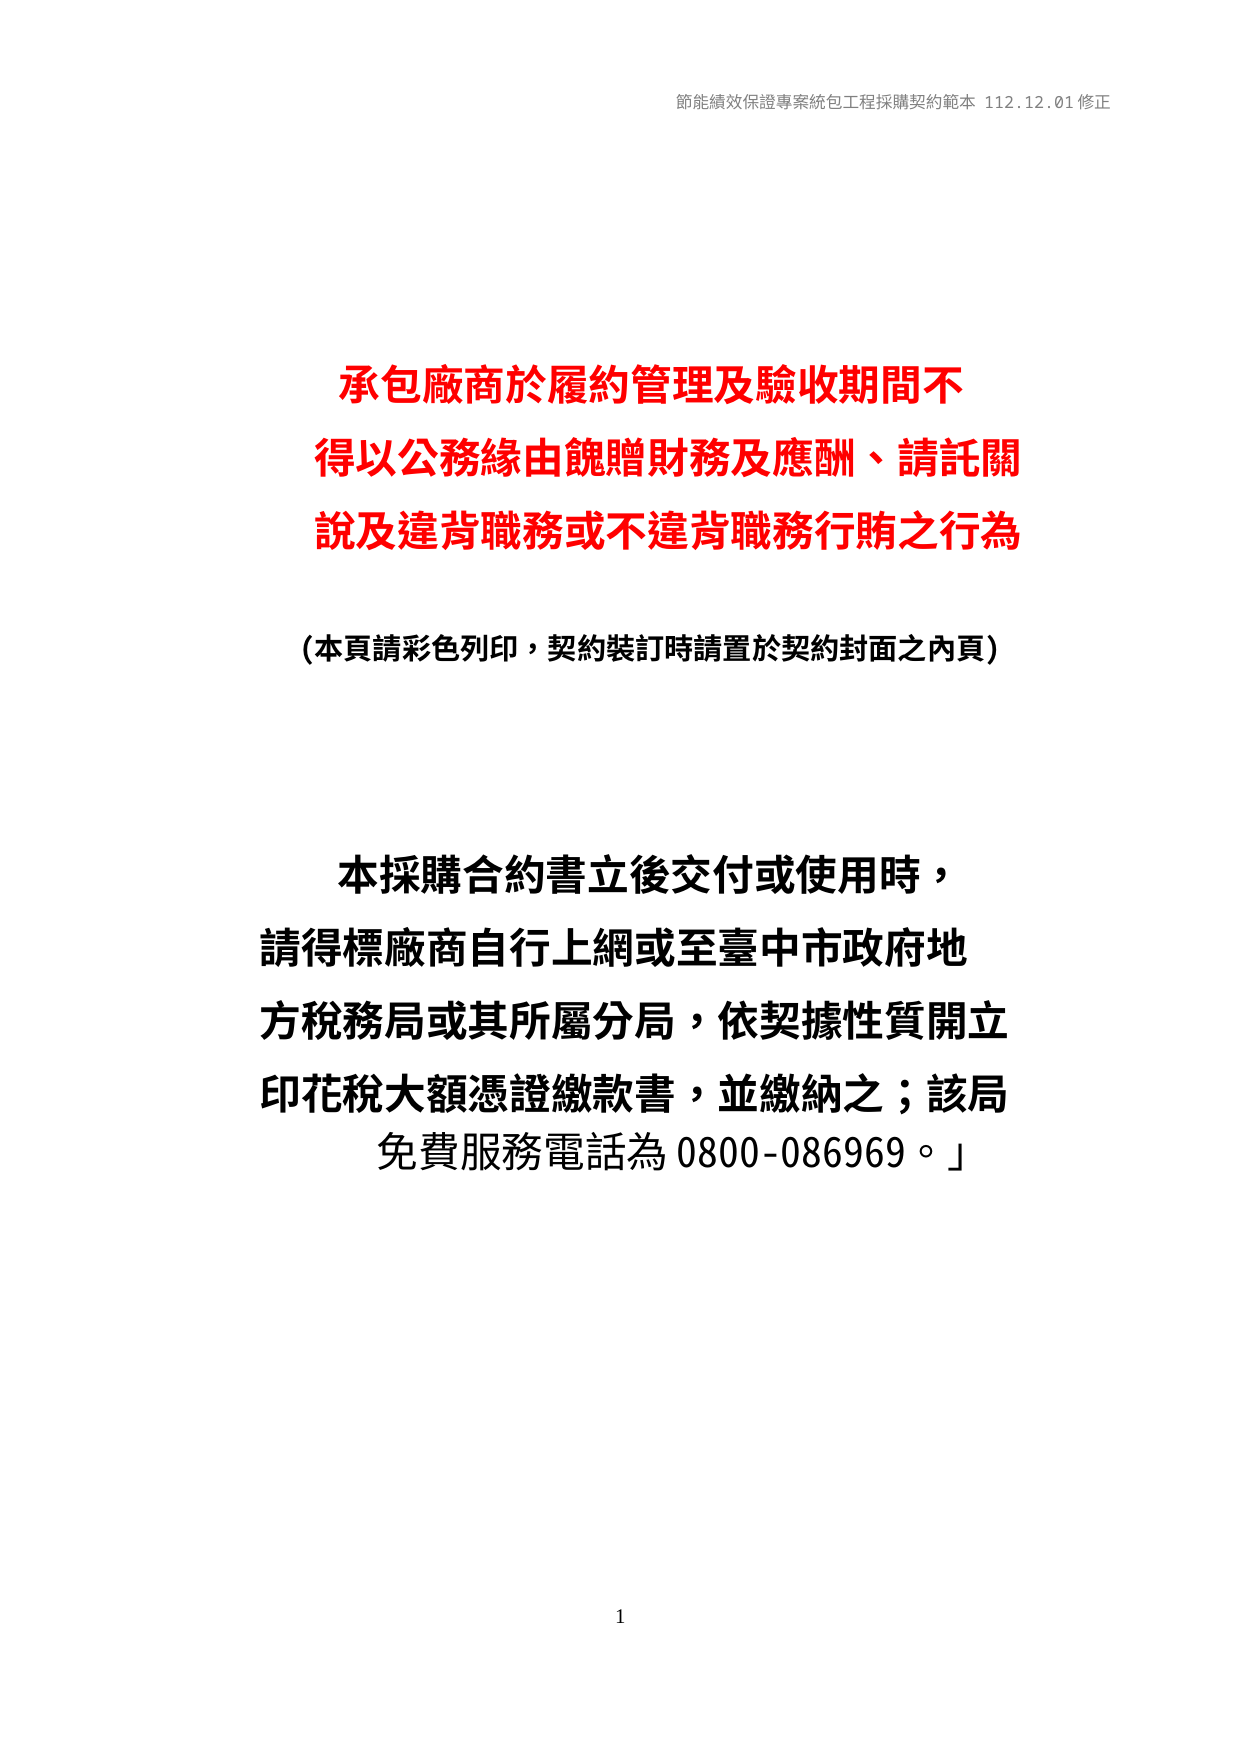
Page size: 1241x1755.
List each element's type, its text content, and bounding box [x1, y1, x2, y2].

text 免費服務電話為0800-086969。」 [130, 1134, 1110, 1175]
text 方稅務局或其所屬分局，依契據性質開立 [155, 988, 1110, 1048]
text 印花稅大額憑證繳款書，並繳納之；該局 [155, 1061, 1110, 1121]
text 得以公務緣由餽贈財務及應酬、請託關 [130, 425, 1110, 486]
text 說及違背職務或不違背職務行賄之行為 [130, 498, 1110, 558]
text 承包廠商於履約管理及驗收期間不 [130, 352, 1110, 413]
text 本採購合約書立後交付或使用時， [130, 842, 1110, 903]
text 請得標廠商自行上網或至臺中市政府地 [155, 915, 1110, 976]
text (本頁請彩色列印，契約裝訂時請置於契約封面之內頁) [130, 626, 1110, 667]
